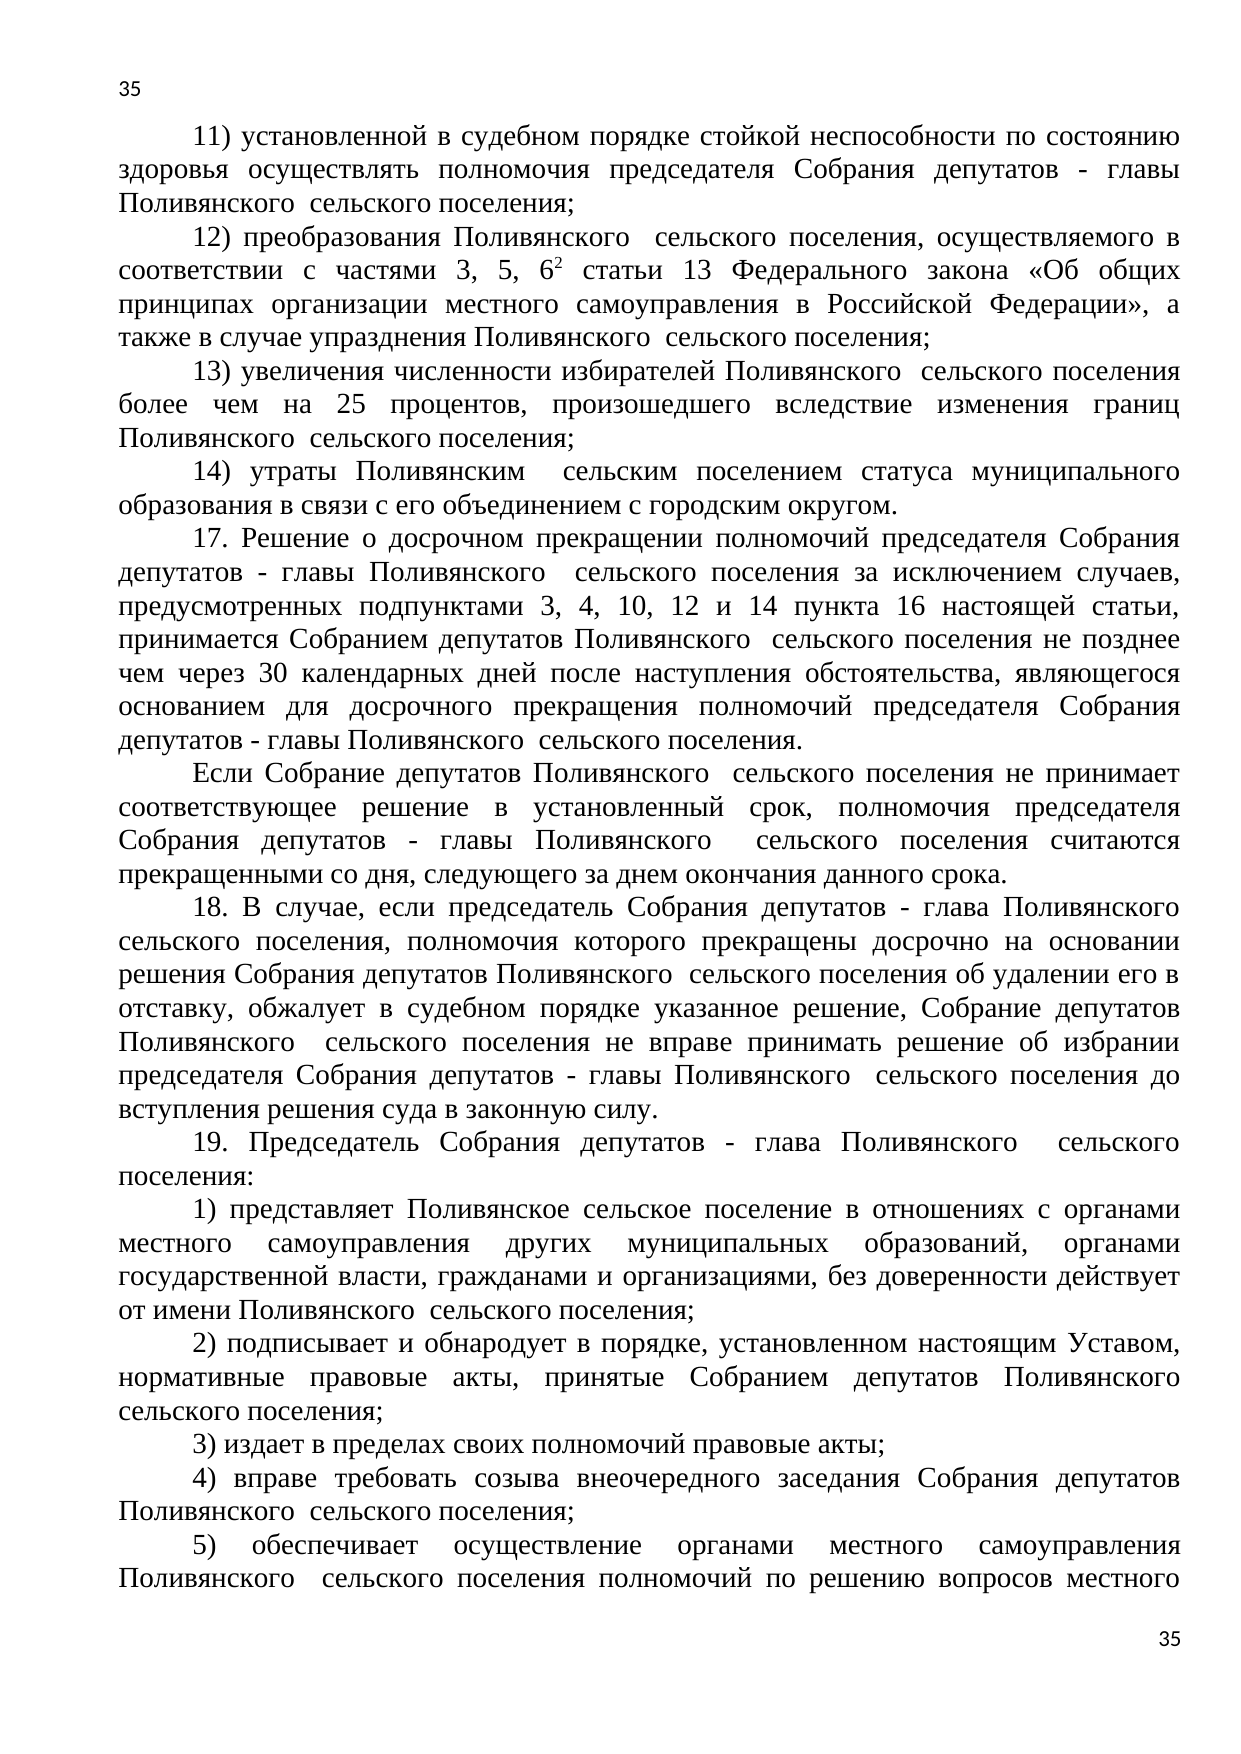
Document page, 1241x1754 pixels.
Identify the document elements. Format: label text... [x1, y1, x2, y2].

text 19. Председатель Собрания депутатов - глава Поливянского сельского поселения: [118, 1124, 1181, 1191]
text 13) увеличения численности избирателей Поливянского сельского поселения более чем на 25 процентов, произошедшего вследствие изменения границ Поливянского сельского поселения; [118, 353, 1181, 453]
text 17. Решение о досрочном прекращении полномочий председателя Собрания депутатов - главы Поливянского сельского поселения за исключением случаев, предусмотренных подпунктами 3, 4, 10, 12 и 14 пункта 16 настоящей статьи, принимается Собранием депутатов Поливянского сельского поселения не позднее чем через 30 календарных дней после наступления обстоятельства, являющегося основанием для досрочного прекращения полномочий председателя Собрания депутатов - главы Поливянского сельского поселения. [118, 521, 1181, 755]
text 4) вправе требовать созыва внеочередного заседания Собрания депутатов Поливянского сельского поселения; [118, 1460, 1181, 1527]
text 11) установленной в судебном порядке стойкой неспособности по состоянию здоровья осуществлять полномочия председателя Собрания депутатов - главы Поливянского сельского поселения; [118, 118, 1181, 219]
text Если Собрание депутатов Поливянского сельского поселения не принимает соответствующее решение в установленный срок, полномочия председателя Собрания депутатов - главы Поливянского сельского поселения считаются прекращенными со дня, следующего за днем окончания данного срока. [118, 755, 1181, 889]
text 14) утраты Поливянским сельским поселением статуса муниципального образования в связи с его объединением с городским округом. [118, 453, 1181, 521]
text 2) подписывает и обнародует в порядке, установленном настоящим Уставом, нормативные правовые акты, принятые Собранием депутатов Поливянского сельского поселения; [118, 1326, 1181, 1426]
text 3) издает в пределах своих полномочий правовые акты; [118, 1426, 1181, 1460]
text 12) преобразования Поливянского сельского поселения, осуществляемого в соответствии с частями 3, 5, 62 статьи 13 Федерального закона «Об общих принципах организации местного самоуправления в Российской Федерации», а также в случае упразднения Поливянского сельского поселения; [118, 219, 1181, 353]
text 1) представляет Поливянское сельское поселение в отношениях с органами местного самоуправления других муниципальных образований, органами государственной власти, гражданами и организациями, без доверенности действует от имени Поливянского сельского поселения; [118, 1191, 1181, 1326]
text 18. В случае, если председатель Собрания депутатов - глава Поливянского сельского поселения, полномочия которого прекращены досрочно на основании решения Собрания депутатов Поливянского сельского поселения об удалении его в отставку, обжалует в судебном порядке указанное решение, Собрание депутатов Поливянского сельского поселения не вправе принимать решение об избрании председателя Собрания депутатов - главы Поливянского сельского поселения до вступления решения суда в законную силу. [118, 889, 1181, 1124]
text 5) обеспечивает осуществление органами местного самоуправления Поливянского сельского поселения полномочий по решению вопросов местного [118, 1527, 1181, 1594]
